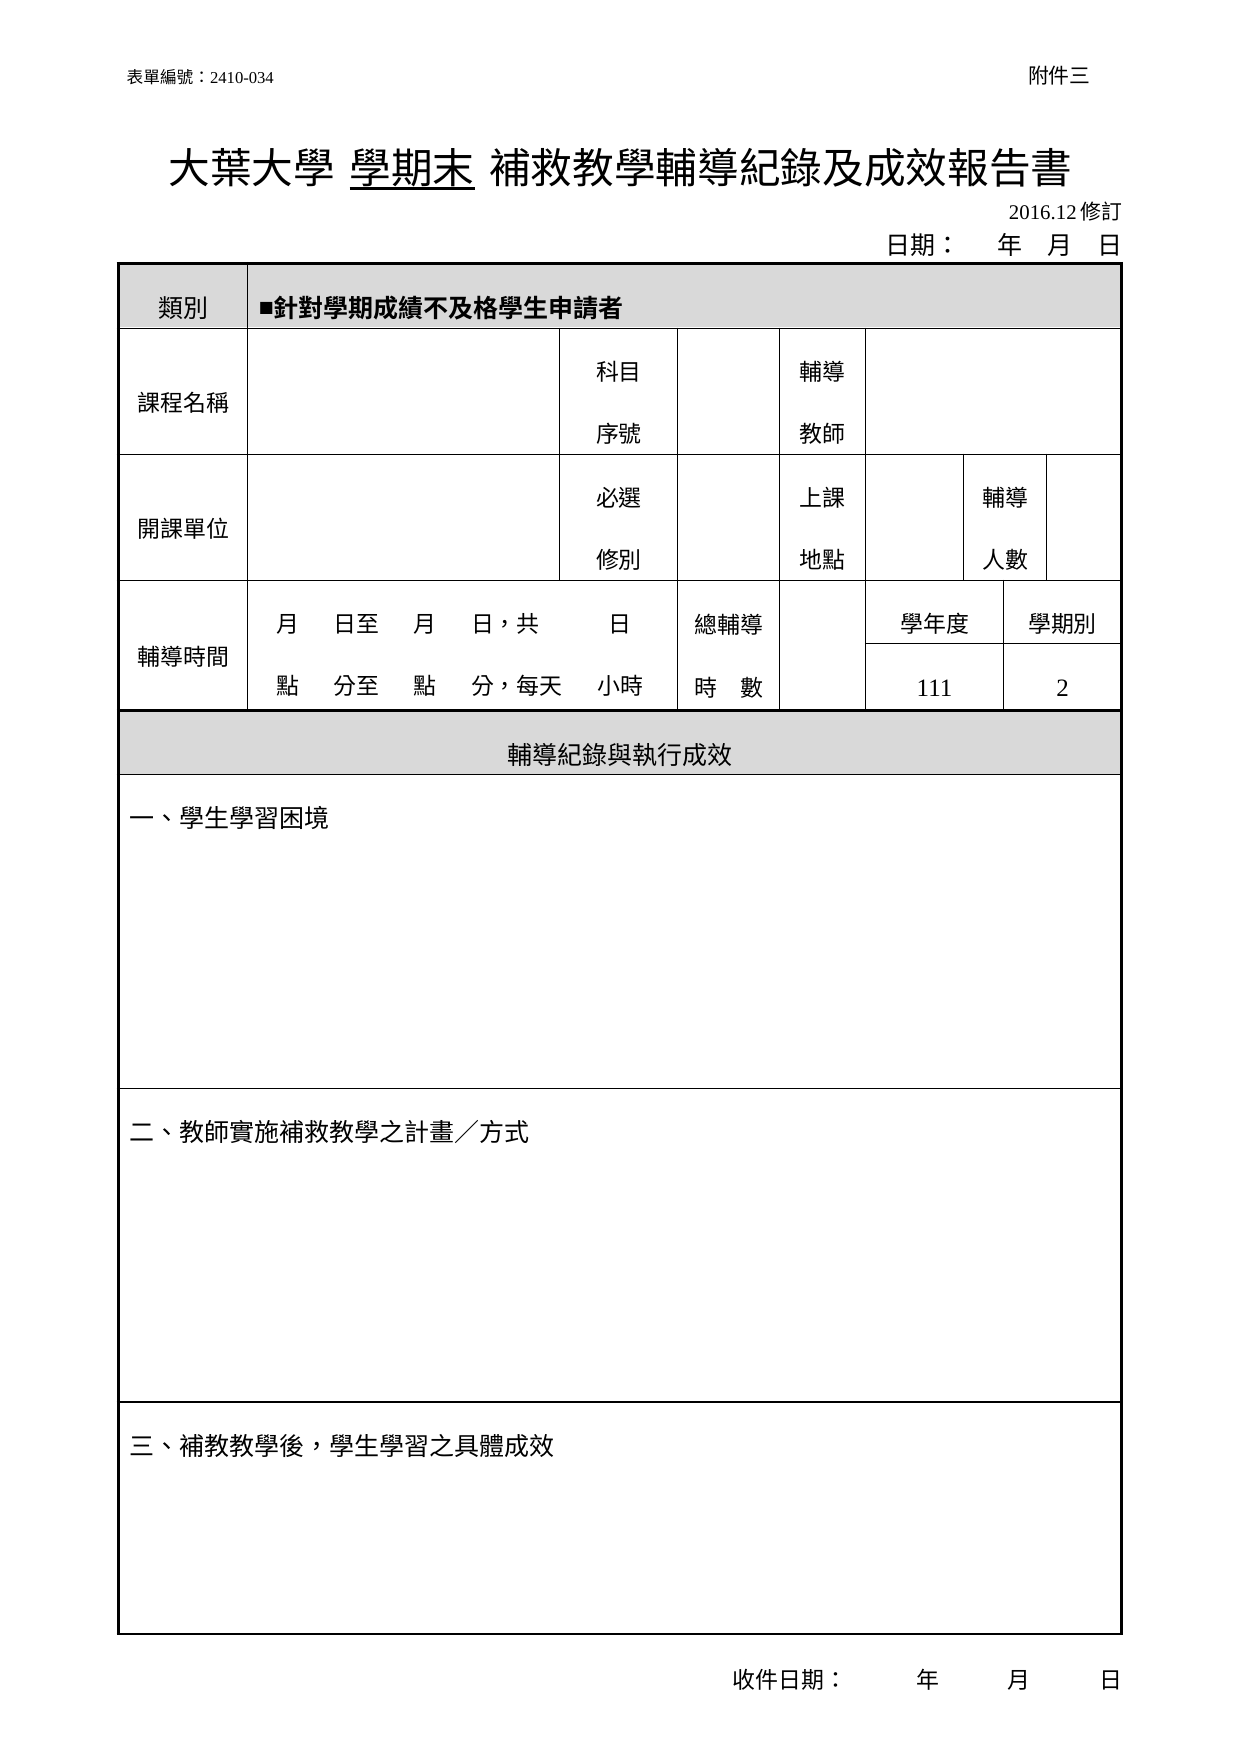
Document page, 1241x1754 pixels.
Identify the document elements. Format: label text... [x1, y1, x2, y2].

table_cell [248, 329, 559, 453]
table_header 類別 [120, 265, 247, 327]
text 大葉大學 學期末 補救教學輔導紀錄及成效報告書 [118, 135, 1122, 195]
table_cell [678, 329, 779, 453]
table_cell 2 [1004, 644, 1120, 709]
table_cell 輔導 教師 [780, 329, 865, 453]
table_cell 月 日至 月 日，共 日 點 分至 點 分，每天 小時 [248, 581, 677, 709]
table_cell 學期別 [1004, 581, 1120, 643]
table_cell 111 [866, 644, 1003, 709]
table_header ■針對學期成績不及格學生申請者 [248, 265, 1120, 327]
table_cell 一、學生學習困境 [120, 775, 1120, 1088]
table_cell [248, 455, 559, 579]
table_cell 科目 序號 [560, 329, 677, 453]
table_cell [780, 581, 865, 709]
text 2016.12修訂 [118, 195, 1122, 226]
text 日期： 年 月 日 [118, 226, 1122, 262]
table_cell 輔導 人數 [964, 455, 1046, 579]
table_cell 上課 地點 [780, 455, 865, 579]
table_cell 輔導紀錄與執行成效 [120, 712, 1120, 774]
table_cell 必選 修別 [560, 455, 677, 579]
table_cell [678, 455, 779, 579]
table_cell 開課單位 [120, 455, 247, 579]
table_cell 總輔導時 數 [678, 581, 779, 709]
table_cell 課程名稱 [120, 329, 247, 453]
table_cell [1047, 455, 1120, 579]
table_cell 輔導時間 [120, 581, 247, 709]
table_cell 三、補教教學後，學生學習之具體成效 [120, 1403, 1120, 1633]
table_cell [866, 329, 1120, 453]
table_cell 學年度 [866, 581, 1003, 643]
table_cell 二、教師實施補救教學之計畫／方式 [120, 1089, 1120, 1401]
table_cell [866, 455, 963, 579]
